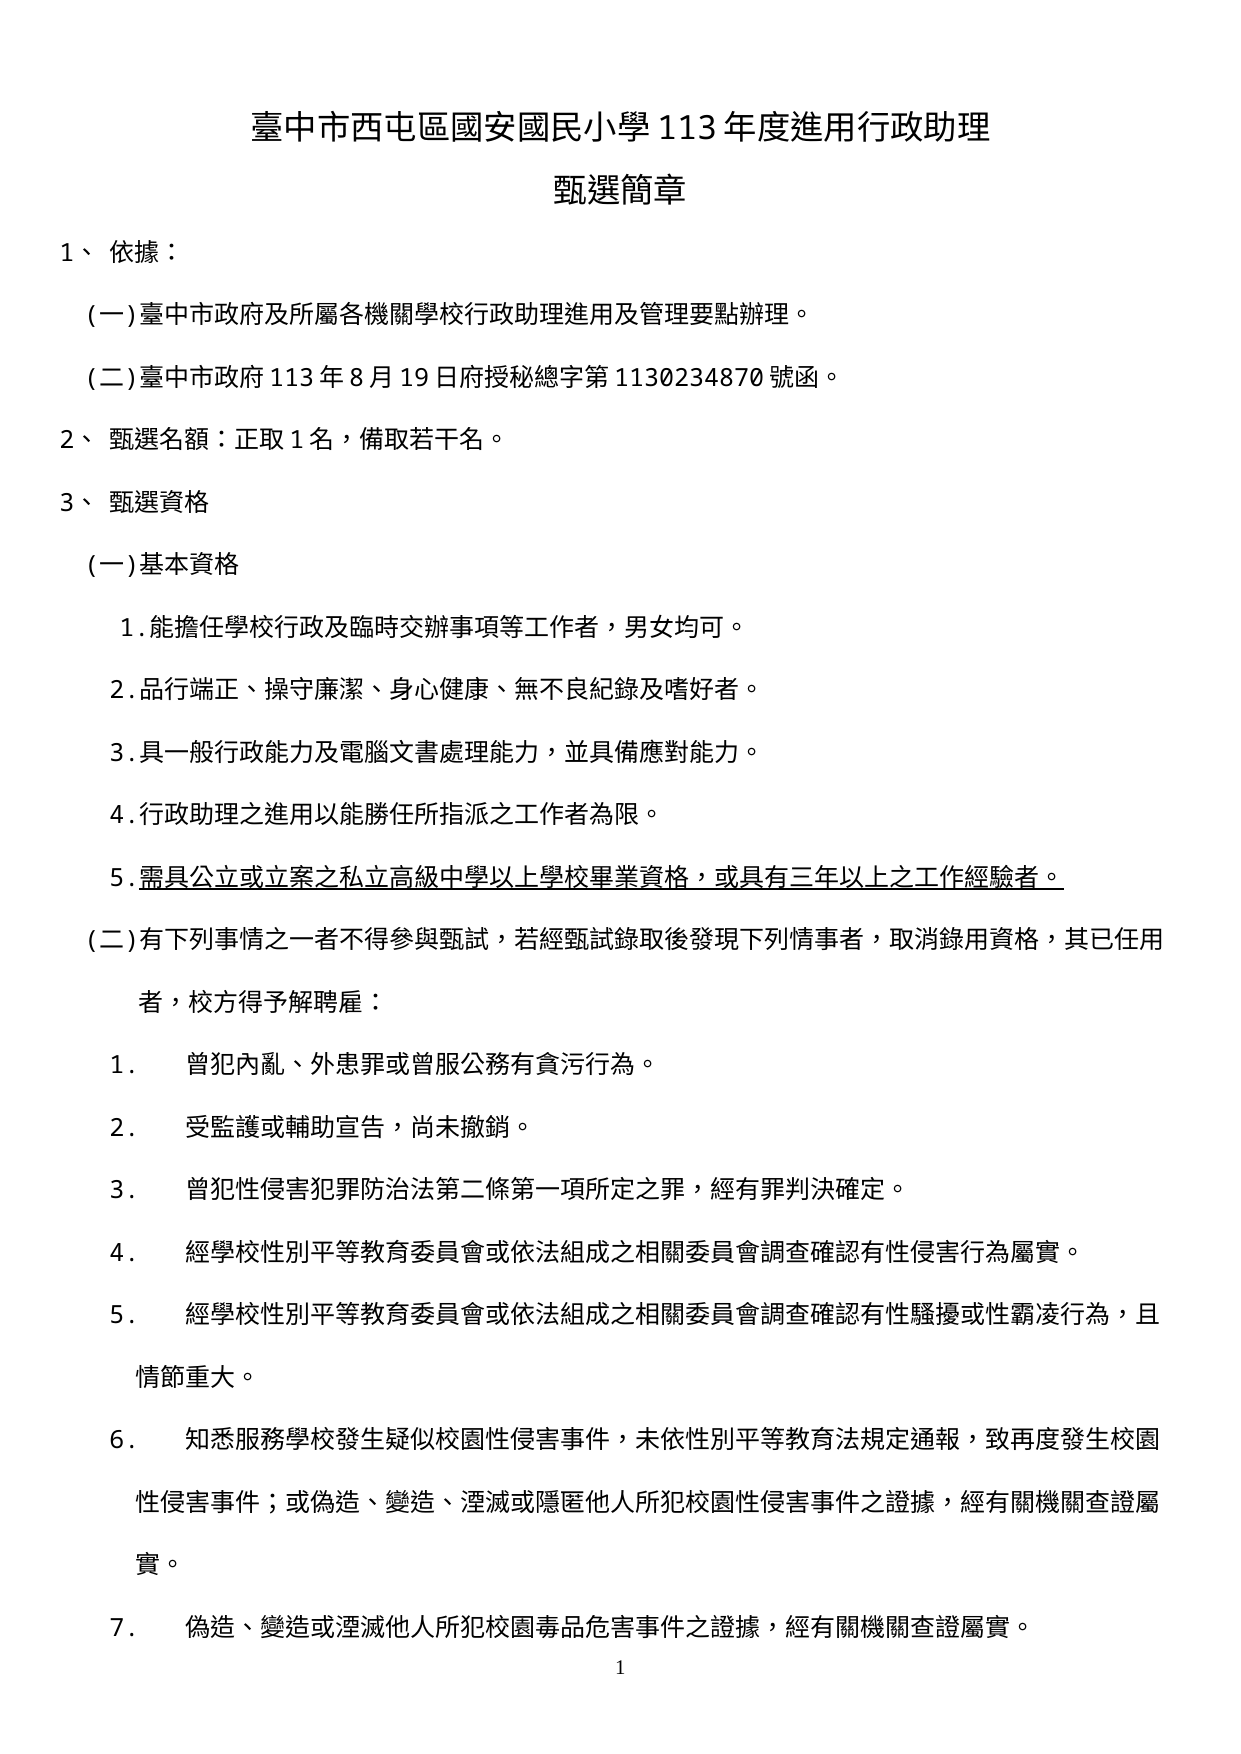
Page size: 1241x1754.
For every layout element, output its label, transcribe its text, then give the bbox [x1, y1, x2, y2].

text (一)臺中市政府及所屬各機關學校行政助理進用及管理要點辦理。 [84, 271, 1181, 334]
text 甄選簡章 [59, 146, 1181, 209]
text 5.需具公立或立案之私立高級中學以上學校畢業資格，或具有三年以上之工作經驗者。 [59, 834, 1181, 896]
text (二)有下列事情之一者不得參與甄試，若經甄試錄取後發現下列情事者，取消錄用資格，其已任用者，校方得予解聘雇： [59, 896, 1181, 1021]
list 曾犯性侵害犯罪防治法第二條第一項所定之罪，經有罪判決確定。 [109, 1146, 1181, 1209]
text (二)臺中市政府113年8月19日府授秘總字第1130234870號函。 [84, 334, 1181, 396]
text 1.能擔任學校行政及臨時交辦事項等工作者，男女均可。 [59, 584, 1181, 646]
text 3.具一般行政能力及電腦文書處理能力，並具備應對能力。 [59, 709, 1181, 771]
list 甄選資格 [59, 459, 1181, 521]
list 經學校性別平等教育委員會或依法組成之相關委員會調查確認有性騷擾或性霸凌行為，且情節重大。 [109, 1271, 1181, 1396]
list 曾犯內亂、外患罪或曾服公務有貪污行為。 [109, 1021, 1181, 1084]
list 依據： [59, 209, 1181, 271]
text 4.行政助理之進用以能勝任所指派之工作者為限。 [59, 771, 1181, 834]
text 2.品行端正、操守廉潔、身心健康、無不良紀錄及嗜好者。 [59, 646, 1181, 709]
text (一)基本資格 [59, 521, 1181, 584]
list 經學校性別平等教育委員會或依法組成之相關委員會調查確認有性侵害行為屬實。 [109, 1209, 1181, 1271]
list 知悉服務學校發生疑似校園性侵害事件，未依性別平等教育法規定通報，致再度發生校園性侵害事件；或偽造、變造、湮滅或隱匿他人所犯校園性侵害事件之證據，經有關機關查證屬實。 [109, 1396, 1181, 1584]
list 偽造、變造或湮滅他人所犯校園毒品危害事件之證據，經有關機關查證屬實。 [109, 1584, 1181, 1646]
list 甄選名額：正取1名，備取若干名。 [59, 396, 1181, 459]
list 受監護或輔助宣告，尚未撤銷。 [109, 1084, 1181, 1146]
text 臺中市西屯區國安國民小學113年度進用行政助理 [59, 84, 1181, 146]
